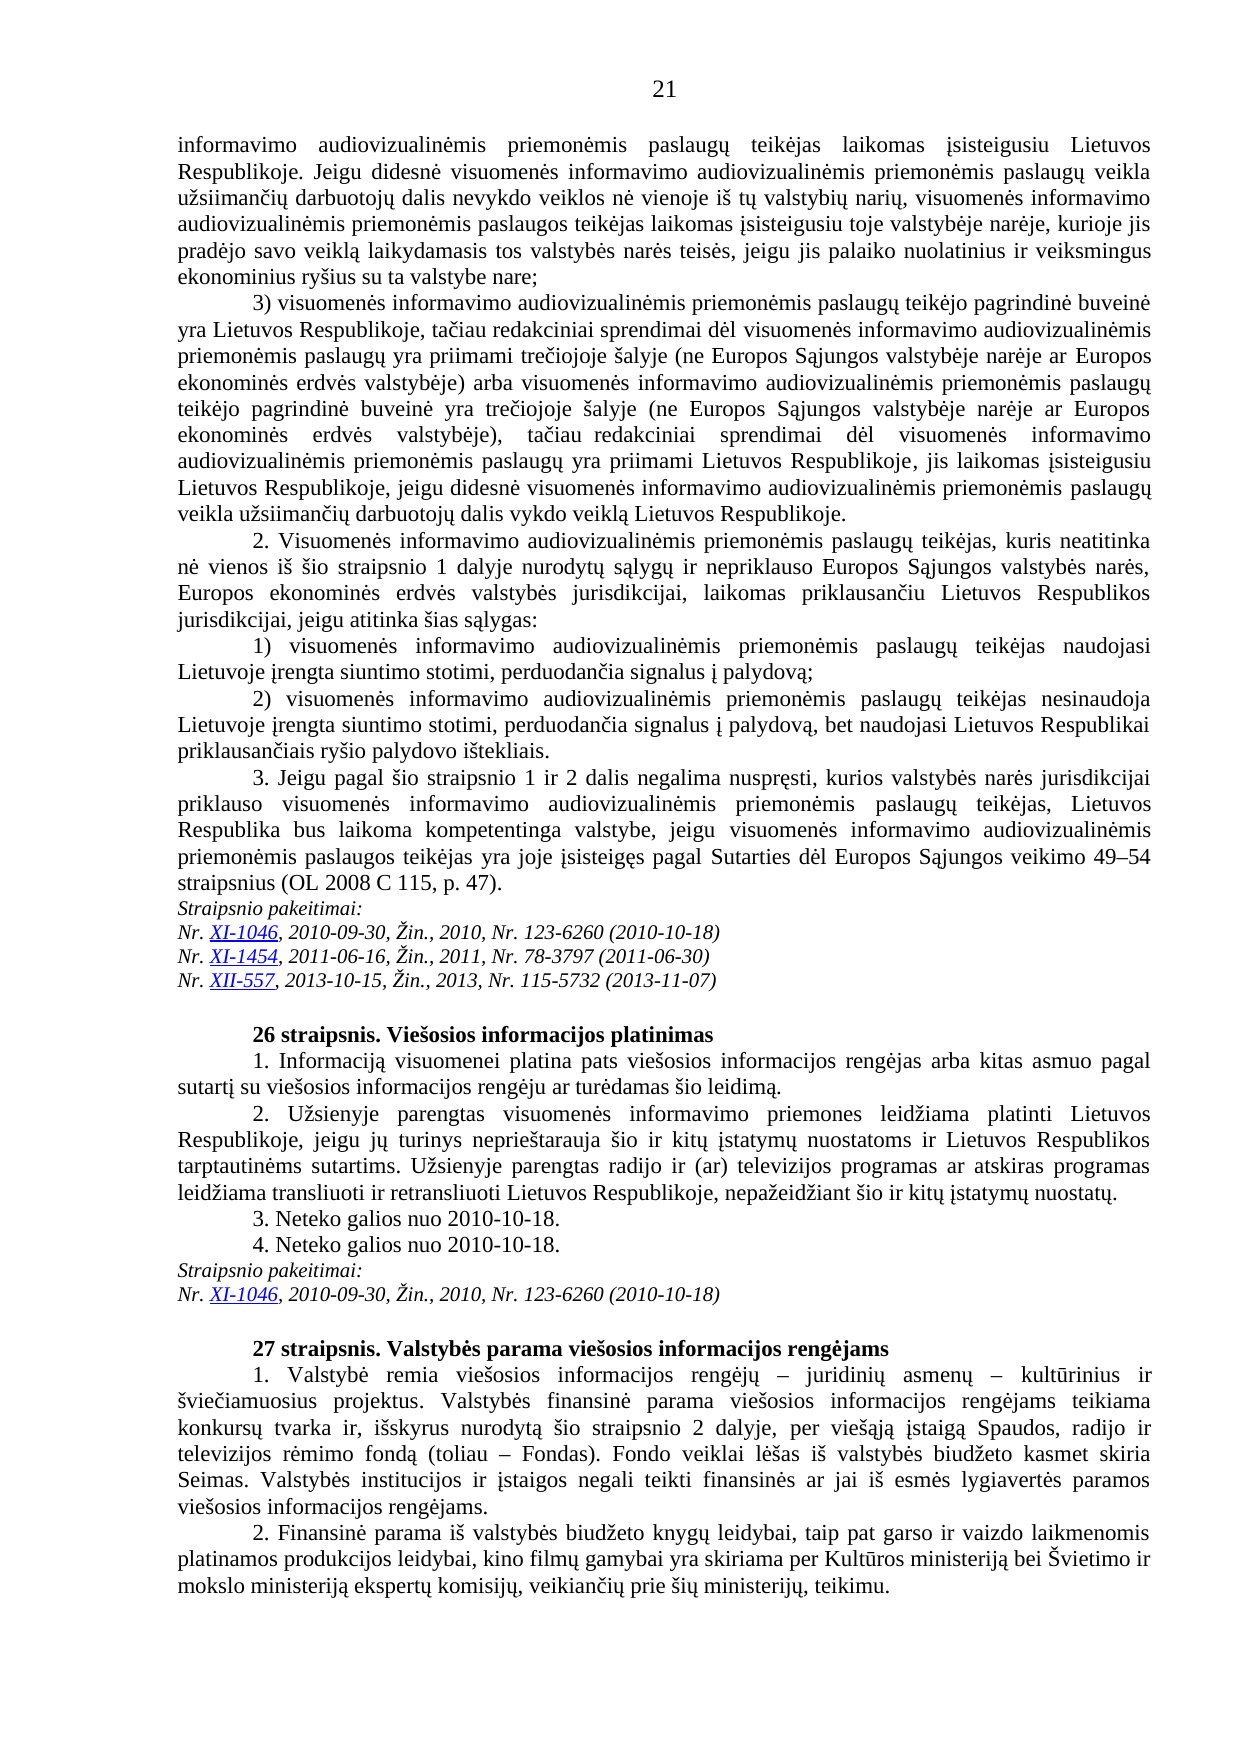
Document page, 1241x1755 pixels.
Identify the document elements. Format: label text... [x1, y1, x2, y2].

text Nr. XI-1046, 2010-09-30, Žin., 2010, Nr. 123-6260 (2010-10-18) [177, 920, 1152, 944]
text 2) visuomenės informavimo audiovizualinėmis priemonėmis paslaugų teikėjas nesinaudoja Lietuvoje įrengta siuntimo stotimi, perduodančia signalus į palydovą, bet naudojasi Lietuvos Respublikai priklausančiais ryšio palydovo ištekliais. [177, 685, 1152, 764]
text 3. Jeigu pagal šio straipsnio 1 ir 2 dalis negalima nuspręsti, kurios valstybės narės jurisdikcijai priklauso visuomenės informavimo audiovizualinėmis priemonėmis paslaugų teikėjas, Lietuvos Respublika bus laikoma kompetentinga valstybe, jeigu visuomenės informavimo audiovizualinėmis priemonėmis paslaugos teikėjas yra joje įsisteigęs pagal Sutarties dėl Europos Sąjungos veikimo 49–54 straipsnius (OL 2008 C 115, p. 47). [177, 764, 1152, 896]
text 26 straipsnis. Viešosios informacijos platinimas [177, 1021, 1152, 1047]
text Nr. XI-1454, 2011-06-16, Žin., 2011, Nr. 78-3797 (2011-06-30) [177, 944, 1152, 968]
text Straipsnio pakeitimai: [177, 896, 1152, 920]
text 1. Valstybė remia viešosios informacijos rengėjų – juridinių asmenų – kultūrinius ir šviečiamuosius projektus. Valstybės finansinė parama viešosios informacijos rengėjams teikiama konkursų tvarka ir, išskyrus nurodytą šio straipsnio 2 dalyje, per viešąją įstaigą Spaudos, radijo ir televizijos rėmimo fondą (toliau – Fondas). Fondo veiklai lėšas iš valstybės biudžeto kasmet skiria Seimas. Valstybės institucijos ir įstaigos negali teikti finansinės ar jai iš esmės lygiavertės paramos viešosios informacijos rengėjams. [177, 1361, 1152, 1519]
text Nr. XII-557, 2013-10-15, Žin., 2013, Nr. 115-5732 (2013-11-07) [177, 968, 1152, 992]
text informavimo audiovizualinėmis priemonėmis paslaugų teikėjas laikomas įsisteigusiu Lietuvos Respublikoje. Jeigu didesnė visuomenės informavimo audiovizualinėmis priemonėmis paslaugų veikla užsiimančių darbuotojų dalis nevykdo veiklos nė vienoje iš tų valstybių narių, visuomenės informavimo audiovizualinėmis priemonėmis paslaugos teikėjas laikomas įsisteigusiu toje valstybėje narėje, kurioje jis pradėjo savo veiklą laikydamasis tos valstybės narės teisės, jeigu jis palaiko nuolatinius ir veiksmingus ekonominius ryšius su ta valstybe nare; [177, 131, 1152, 289]
text 3. Neteko galios nuo 2010-10-18. [177, 1205, 1152, 1231]
text 4. Neteko galios nuo 2010-10-18. [177, 1231, 1152, 1258]
text 1. Informaciją visuomenei platina pats viešosios informacijos rengėjas arba kitas asmuo pagal sutartį su viešosios informacijos rengėju ar turėdamas šio leidimą. [177, 1047, 1152, 1100]
text 27 straipsnis. Valstybės parama viešosios informacijos rengėjams [177, 1335, 1152, 1361]
text 2. Užsienyje parengtas visuomenės informavimo priemones leidžiama platinti Lietuvos Respublikoje, jeigu jų turinys neprieštarauja šio ir kitų įstatymų nuostatoms ir Lietuvos Respublikos tarptautinėms sutartims. Užsienyje parengtas radijo ir (ar) televizijos programas ar atskiras programas leidžiama transliuoti ir retransliuoti Lietuvos Respublikoje, nepažeidžiant šio ir kitų įstatymų nuostatų. [177, 1100, 1152, 1205]
text 1) visuomenės informavimo audiovizualinėmis priemonėmis paslaugų teikėjas naudojasi Lietuvoje įrengta siuntimo stotimi, perduodančia signalus į palydovą; [177, 632, 1152, 685]
text 2. Finansinė parama iš valstybės biudžeto knygų leidybai, taip pat garso ir vaizdo laikmenomis platinamos produkcijos leidybai, kino filmų gamybai yra skiriama per Kultūros ministeriją bei Švietimo ir mokslo ministeriją ekspertų komisijų, veikiančių prie šių ministerijų, teikimu. [177, 1519, 1152, 1598]
text 3) visuomenės informavimo audiovizualinėmis priemonėmis paslaugų teikėjo pagrindinė buveinė yra Lietuvos Respublikoje, tačiau redakciniai sprendimai dėl visuomenės informavimo audiovizualinėmis priemonėmis paslaugų yra priimami trečiojoje šalyje (ne Europos Sąjungos valstybėje narėje ar Europos ekonominės erdvės valstybėje) arba visuomenės informavimo audiovizualinėmis priemonėmis paslaugų teikėjo pagrindinė buveinė yra trečiojoje šalyje (ne Europos Sąjungos valstybėje narėje ar Europos ekonominės erdvės valstybėje), tačiau redakciniai sprendimai dėl visuomenės informavimo audiovizualinėmis priemonėmis paslaugų yra priimami Lietuvos Respublikoje, jis laikomas įsisteigusiu Lietuvos Respublikoje, jeigu didesnė visuomenės informavimo audiovizualinėmis priemonėmis paslaugų veikla užsiimančių darbuotojų dalis vykdo veiklą Lietuvos Respublikoje. [177, 289, 1152, 527]
text Nr. XI-1046, 2010-09-30, Žin., 2010, Nr. 123-6260 (2010-10-18) [177, 1282, 1152, 1306]
text Straipsnio pakeitimai: [177, 1258, 1152, 1282]
text 2. Visuomenės informavimo audiovizualinėmis priemonėmis paslaugų teikėjas, kuris neatitinka nė vienos iš šio straipsnio 1 dalyje nurodytų sąlygų ir nepriklauso Europos Sąjungos valstybės narės, Europos ekonominės erdvės valstybės jurisdikcijai, laikomas priklausančiu Lietuvos Respublikos jurisdikcijai, jeigu atitinka šias sąlygas: [177, 527, 1152, 632]
